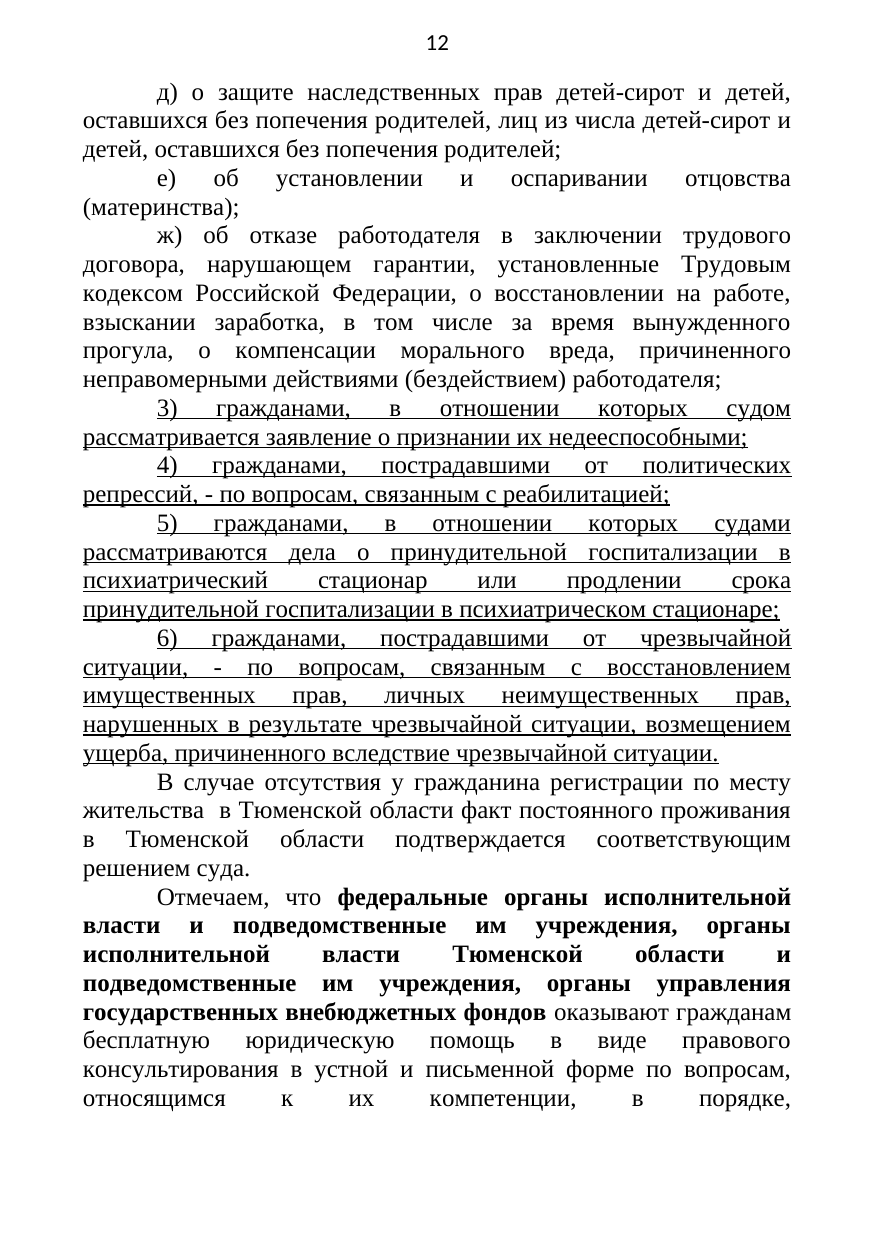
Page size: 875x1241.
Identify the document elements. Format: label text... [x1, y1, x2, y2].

text 4) гражданами, пострадавшими от политических репрессий, - по вопросам, связанным с реабилитацией; [83, 451, 791, 508]
text имущественных прав, личных неимущественных прав, [83, 678, 791, 706]
text Отмечаем, что федеральные органы исполнительной власти и подведомственные им учреждения, органы исполнительной власти Тюменской области и подведомственные им учреждения, органы управления государственных внебюджетных фондов оказывают гражданам бесплатную юридическую помощь в виде правового консультирования в устной и письменной форме по вопросам, относящимся к их компетенции, в порядке, [83, 882, 791, 1112]
text 3) гражданами, в отношении которых судом рассматривается заявление о признании их недееспособными; [83, 393, 791, 451]
text 6) гражданами, пострадавшими от чрезвычайной ситуации, - по вопросам, связанным с восстановлением [83, 623, 791, 677]
text д) о защите наследственных прав детей-сирот и детей, оставшихся без попечения родителей, лиц из числа детей-сирот и детей, оставшихся без попечения родителей; [83, 77, 791, 163]
text ж) об отказе работодателя в заключении трудового договора, нарушающем гарантии, установленные Трудовым кодексом Российской Федерации, о восстановлении на работе, взыскании заработка, в том числе за время вынужденного прогула, о компенсации морального вреда, причиненного неправомерными действиями (бездействием) работодателя; [83, 221, 791, 393]
text принудительной госпитализации в психиатрическом стационаре; [83, 592, 791, 623]
text 5) гражданами, в отношении которых судами рассматриваются дела о принудительной госпитализации в [83, 508, 791, 562]
text ущерба, причиненного вследствие чрезвычайной ситуации. [83, 736, 791, 767]
text е) об установлении и оспаривании отцовства (материнства); [83, 163, 791, 221]
text В случае отсутствия у гражданина регистрации по месту жительства в Тюменской области факт постоянного проживания в Тюменской области подтверждается соответствующим решением суда. [83, 767, 791, 882]
text нарушенных в результате чрезвычайной ситуации, возмещением [83, 707, 791, 734]
text психиатрический стационар или продлении срока [83, 563, 791, 591]
